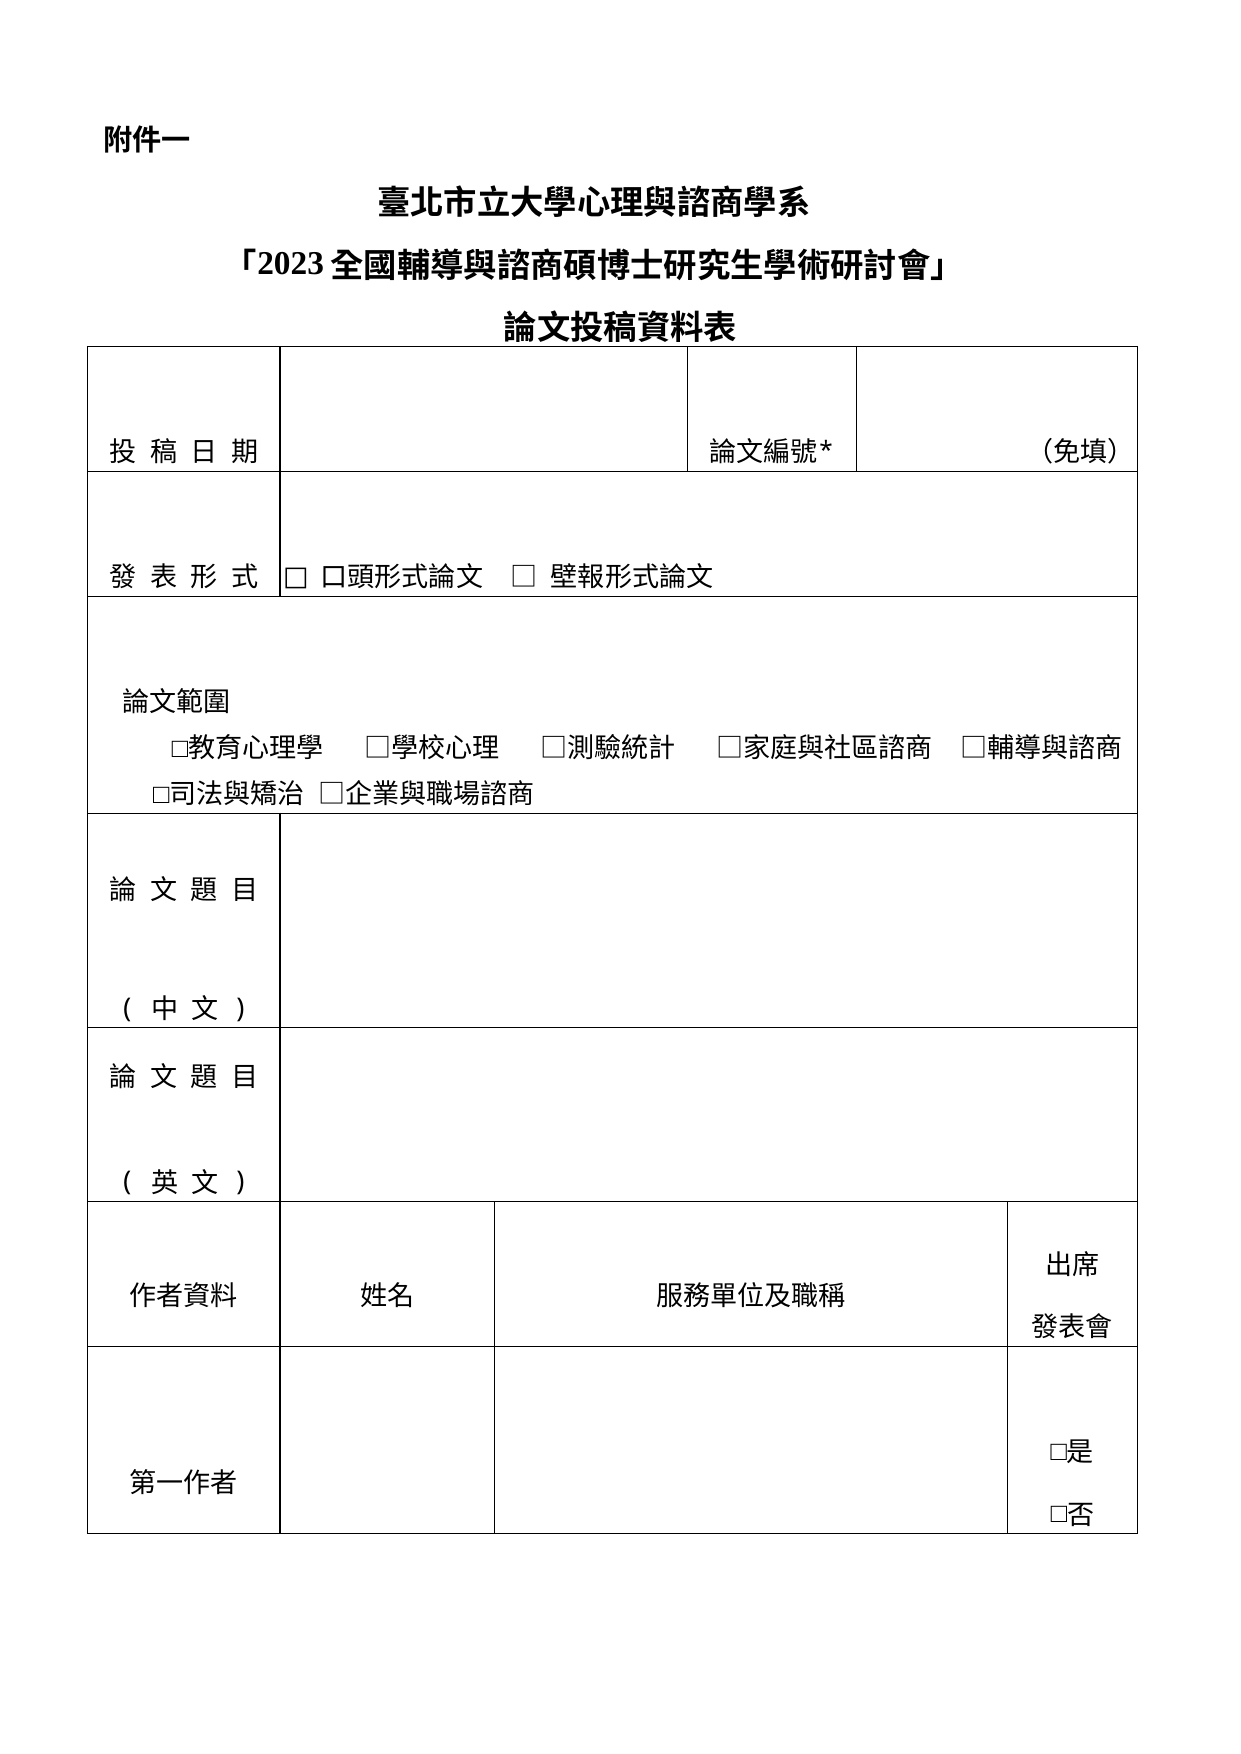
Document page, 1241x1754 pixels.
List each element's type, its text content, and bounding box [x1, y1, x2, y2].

table_cell 服務單位及職稱 [495, 1202, 1007, 1346]
table_cell [281, 1028, 1137, 1201]
table_cell 姓名 [281, 1202, 494, 1346]
table_cell 口頭形式論文 □ 壁報形式論文 [281, 472, 1137, 596]
table_cell 第一作者 [88, 1347, 279, 1533]
table_cell [281, 814, 1137, 1027]
table_header [281, 347, 687, 471]
text 論文投稿資料表 [102, 283, 1137, 346]
table_cell □是 □否 [1008, 1347, 1137, 1533]
table_header 論文編號* [688, 347, 856, 471]
text 臺北市立大學心理與諮商學系 [0, 158, 1217, 221]
table_cell [495, 1347, 1007, 1533]
text 附件一 [103, 96, 1137, 158]
table_cell 論 文 題 目 ( 中 文 ) [88, 814, 279, 1027]
table_header （免填） [857, 347, 1137, 471]
table_cell 作者資料 [88, 1202, 279, 1346]
table_cell 發 表 形 式 [88, 472, 279, 596]
table_header 投 稿 日 期 [88, 347, 279, 471]
table_cell 論文範圍 □教育心理學 □學校心理 □測驗統計 □家庭與社區諮商 □輔導與諮商 □司法與矯治 □企業與職場諮商 [88, 597, 1137, 812]
table_cell 出席 發表會 [1008, 1202, 1137, 1346]
text 「2023全國輔導與諮商碩博士研究生學術研討會」 [0, 221, 1217, 283]
table_cell [281, 1347, 494, 1533]
table_cell 論 文 題 目 ( 英 文 ) [88, 1028, 279, 1201]
